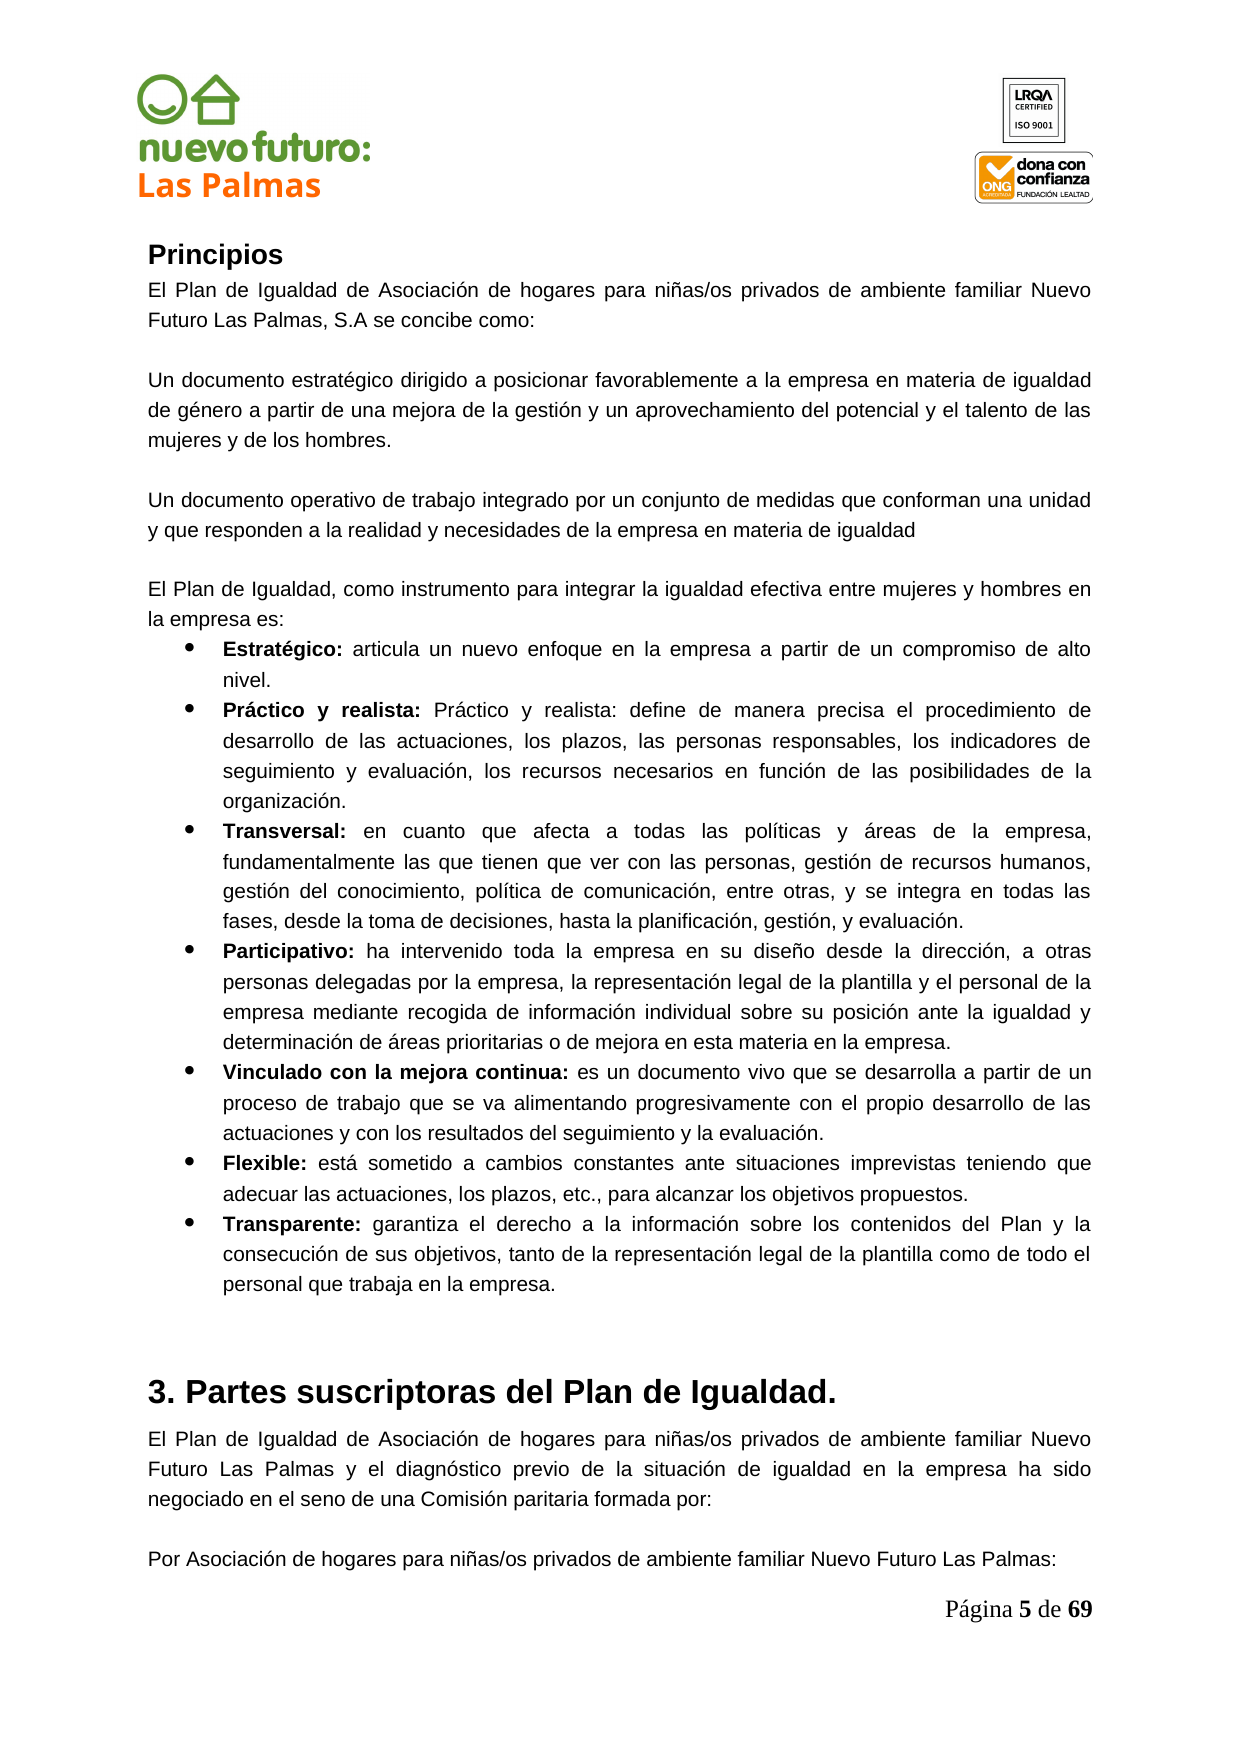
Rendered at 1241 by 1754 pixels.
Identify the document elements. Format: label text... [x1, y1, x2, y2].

list Participativo: ha intervenido toda la empresa en su diseño desde la dirección, a otras personas delegadas por la empresa, la representación legal de la plantilla y el personal de la empresa mediante recogida de información individual sobre su posición ante la igualdad y determinación de áreas prioritarias o de mejora en esta materia en la empresa. [185, 939, 1092, 1054]
list Transversal: en cuanto que afecta a todas las políticas y áreas de la empresa, fundamentalmente las que tienen que ver con las personas, gestión de recursos humanos, gestión del conocimiento, política de comunicación, entre otras, y se integra en todas las fases, desde la toma de decisiones, hasta la planificación, gestión, y evaluación. [185, 818, 1092, 933]
text El Plan de Igualdad, como instrumento para integrar la igualdad efectiva entre mujeres y hombres en la empresa es: [148, 577, 1092, 631]
list Flexible: está sometido a cambios constantes ante situaciones imprevistas teniendo que adecuar las actuaciones, los plazos, etc., para alcanzar los objetivos propuestos. [185, 1151, 1092, 1205]
list Práctico y realista: Práctico y realista: define de manera precisa el procedimiento de desarrollo de las actuaciones, los plazos, las personas responsables, los indicadores de seguimiento y evaluación, los recursos necesarios en función de las posibilidades de la organización. [185, 698, 1092, 813]
text El Plan de Igualdad de Asociación de hogares para niñas/os privados de ambiente familiar Nuevo Futuro Las Palmas y el diagnóstico previo de la situación de igualdad en la empresa ha sido negociado en el seno de una Comisión paritaria formada por: [148, 1427, 1092, 1511]
text Un documento operativo de trabajo integrado por un conjunto de medidas que conforman una unidad y que responden a la realidad y necesidades de la empresa en materia de igualdad [148, 488, 1092, 541]
list Vinculado con la mejora continua: es un documento vivo que se desarrolla a partir de un proceso de trabajo que se va alimentando progresivamente con el propio desarrollo de las actuaciones y con los resultados del seguimiento y la evaluación. [185, 1060, 1092, 1144]
text Por Asociación de hogares para niñas/os privados de ambiente familiar Nuevo Futuro Las Palmas: [148, 1546, 1092, 1570]
list Transparente: garantiza el derecho a la información sobre los contenidos del Plan y la consecución de sus objetivos, tanto de la representación legal de la plantilla como de todo el personal que trabaja en la empresa. [185, 1211, 1092, 1296]
text El Plan de Igualdad de Asociación de hogares para niñas/os privados de ambiente familiar Nuevo Futuro Las Palmas, S.A se concibe como: [148, 278, 1092, 332]
subtitle Principios [148, 238, 1092, 270]
list Partes suscriptoras del Plan de Igualdad. [148, 1372, 1092, 1411]
list Estratégico: articula un nuevo enfoque en la empresa a partir de un compromiso de alto nivel. [185, 637, 1092, 692]
text Un documento estratégico dirigido a posicionar favorablemente a la empresa en materia de igualdad de género a partir de una mejora de la gestión y un aprovechamiento del potencial y el talento de las mujeres y de los hombres. [148, 368, 1092, 452]
